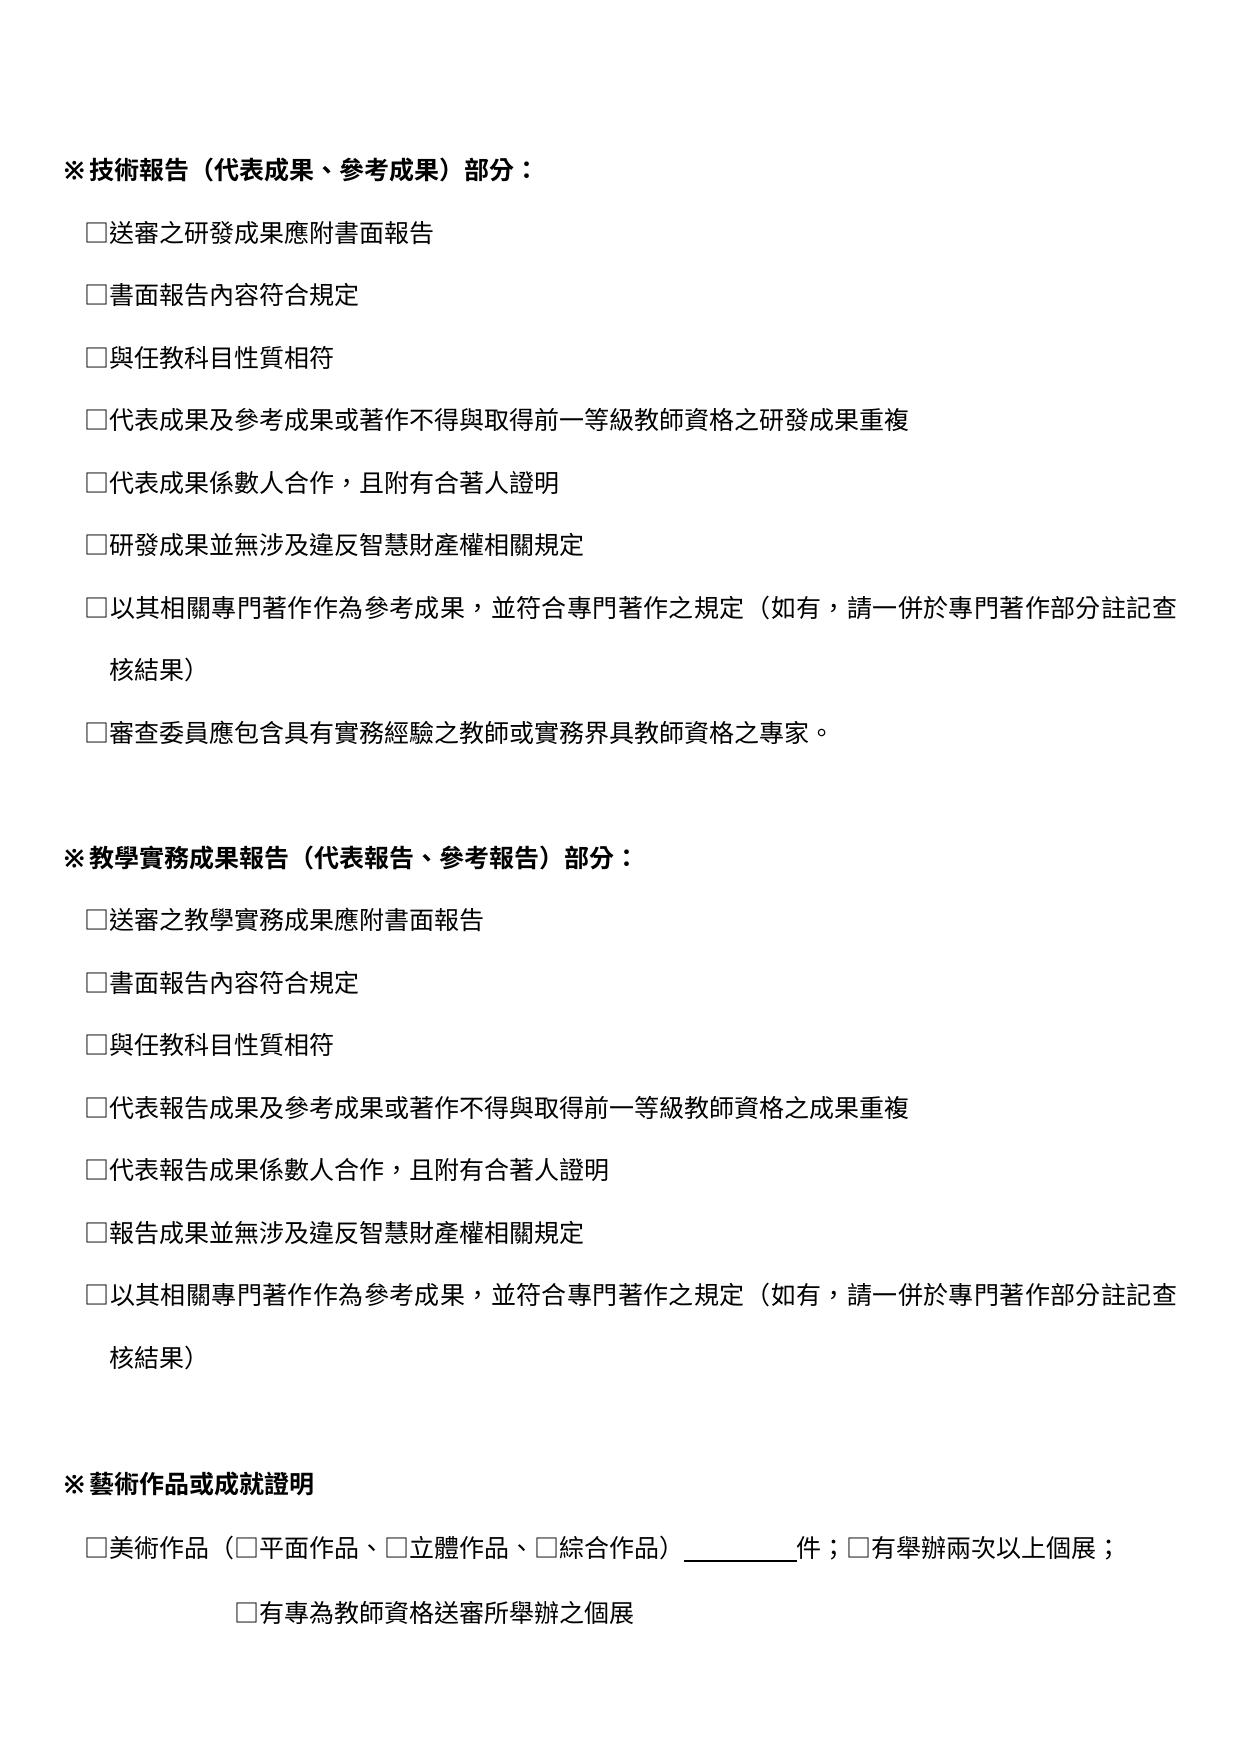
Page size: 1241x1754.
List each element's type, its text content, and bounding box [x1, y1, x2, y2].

text □有專為教師資格送審所舉辦之個展 [59, 1570, 1181, 1632]
text □以其相關專門著作作為參考成果，並符合專門著作之規定（如有，請一併於專門著作部分註記查核結果） [59, 564, 1181, 689]
text □研發成果並無涉及違反智慧財產權相關規定 [59, 502, 1181, 564]
text □代表報告成果係數人合作，且附有合著人證明 [59, 1127, 1181, 1189]
text □代表成果係數人合作，且附有合著人證明 [59, 439, 1181, 502]
text □書面報告內容符合規定 [59, 939, 1181, 1002]
text □報告成果並無涉及違反智慧財產權相關規定 [59, 1189, 1181, 1252]
text ※藝術作品或成就證明 [59, 1441, 1181, 1504]
text □代表成果及參考成果或著作不得與取得前一等級教師資格之研發成果重複 [59, 377, 1181, 439]
text □送審之教學實務成果應附書面報告 [59, 877, 1181, 939]
text □與任教科目性質相符 [59, 314, 1181, 377]
text □書面報告內容符合規定 [59, 252, 1181, 314]
text □與任教科目性質相符 [59, 1002, 1181, 1064]
text □美術作品（□平面作品、□立體作品、□綜合作品） 件；□有舉辦兩次以上個展； [59, 1505, 1181, 1568]
text ※技術報告（代表成果、參考成果）部分： [59, 127, 1181, 189]
text □代表報告成果及參考成果或著作不得與取得前一等級教師資格之成果重複 [59, 1064, 1181, 1127]
text □審查委員應包含具有實務經驗之教師或實務界具教師資格之專家。 [59, 689, 1181, 752]
text □送審之研發成果應附書面報告 [59, 189, 1181, 252]
text ※教學實務成果報告（代表報告、參考報告）部分： [59, 814, 1181, 877]
text □以其相關專門著作作為參考成果，並符合專門著作之規定（如有，請一併於專門著作部分註記查核結果） [59, 1252, 1181, 1377]
